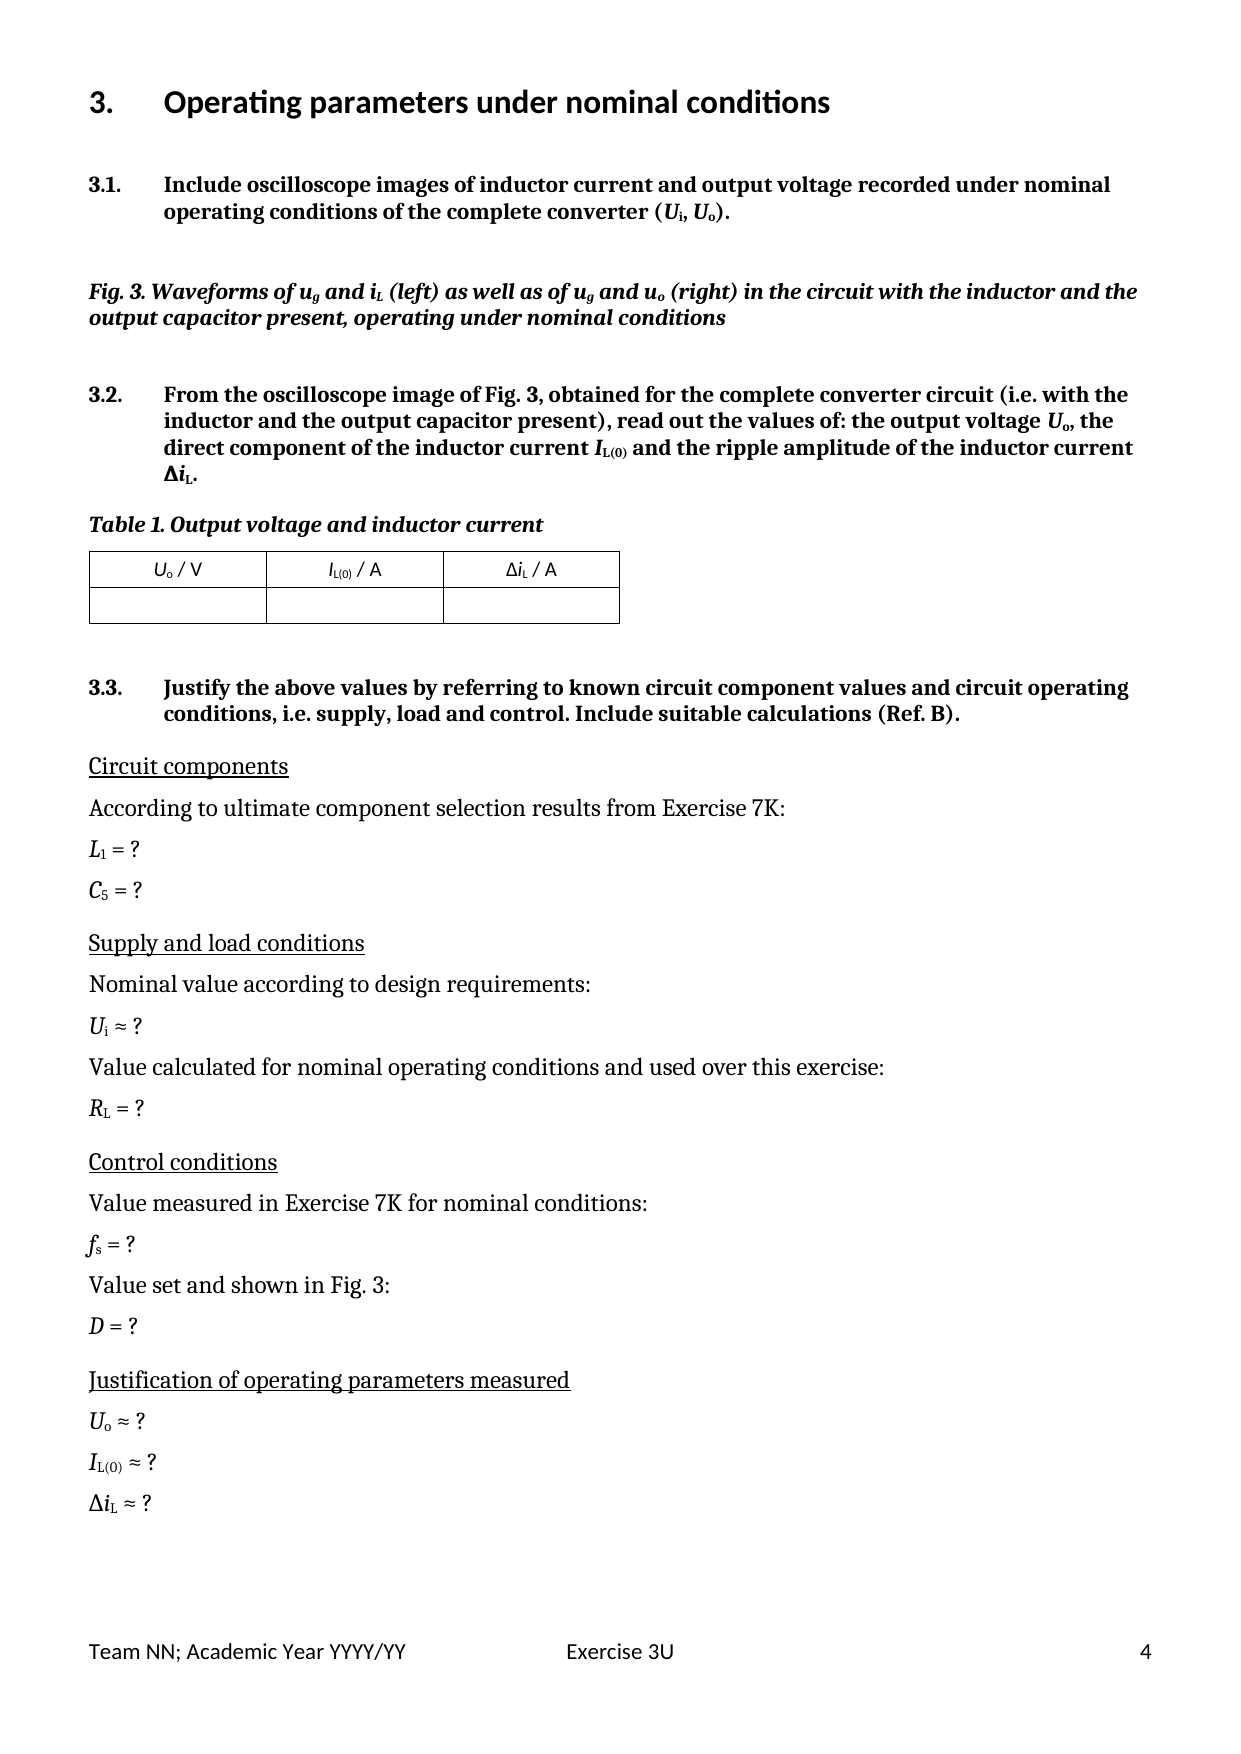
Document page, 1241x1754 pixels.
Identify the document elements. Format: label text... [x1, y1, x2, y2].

table_cell [90, 588, 266, 623]
text RL = ? [88, 1094, 1152, 1123]
text D = ? [88, 1312, 1152, 1341]
subtitle Operating parameters under nominal conditions [88, 88, 1152, 122]
table_header ∆iL / A [444, 552, 619, 587]
text L1 = ? [88, 834, 1152, 863]
text C5 = ? [88, 876, 1152, 904]
subtitle From the oscilloscope image of Fig. 3, obtained for the complete converter circuit (i.e. with the inductor and the output capacitor present), read out the values of: the output voltage Uo, the direct component of the inductor current IL(0) and the ripple amplitude of the inductor current ∆iL. [88, 382, 1152, 487]
text IL(0) ≈ ? [88, 1448, 1152, 1477]
subtitle Justification of operating parameters measured [88, 1366, 1152, 1394]
subtitle Supply and load conditions [88, 929, 1152, 958]
text Value set and shown in Fig. 3: [88, 1271, 1152, 1299]
text Ui ≈ ? [88, 1012, 1152, 1040]
table_cell [444, 588, 619, 623]
text Nominal value according to design requirements: [88, 970, 1152, 999]
text fs = ? [88, 1230, 1152, 1258]
text Fig. 3. Waveforms of ug and iL (left) as well as of ug and uo (right) in the circuit with the inductor and the output capacitor present, operating under nominal conditions [88, 278, 1152, 331]
table_header Uo / V [90, 552, 266, 587]
table_cell [267, 588, 443, 623]
subtitle Control conditions [88, 1147, 1152, 1176]
subtitle Justify the above values by referring to known circuit component values and circuit operating conditions, i.e. supply, load and control. Include suitable calculations (Ref. B). [88, 674, 1152, 727]
text According to ultimate component selection results from Exercise 7K: [88, 793, 1152, 822]
text Table 1. Output voltage and inductor current [88, 512, 1152, 539]
text ∆iL ≈ ? [88, 1489, 1152, 1518]
text Value measured in Exercise 7K for nominal conditions: [88, 1188, 1152, 1217]
text Uo ≈ ? [88, 1407, 1152, 1435]
subtitle Include oscilloscope images of inductor current and output voltage recorded under nominal operating conditions of the complete converter (Ui, Uo). [88, 172, 1152, 225]
text Value calculated for nominal operating conditions and used over this exercise: [88, 1053, 1152, 1081]
subtitle Circuit components [88, 752, 1152, 781]
table_header IL(0) / A [267, 552, 443, 587]
